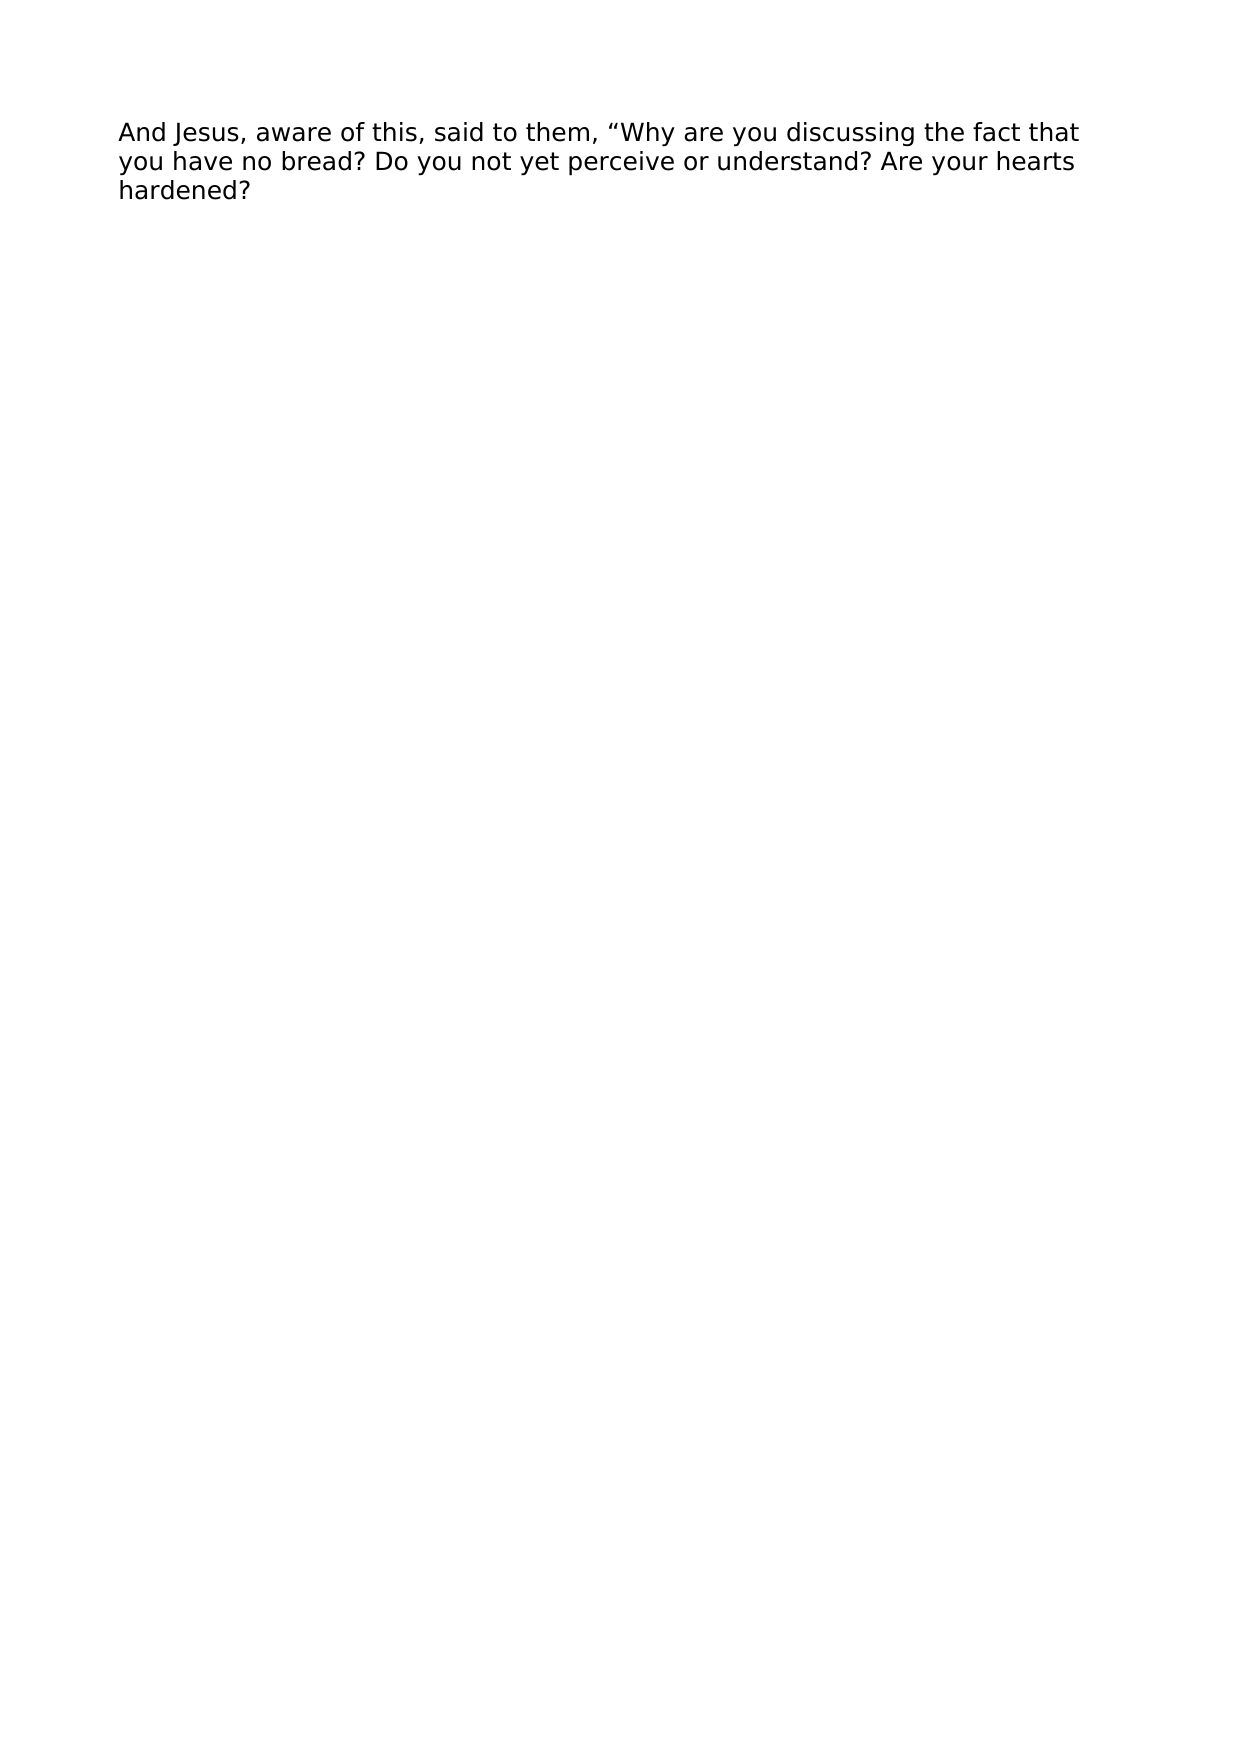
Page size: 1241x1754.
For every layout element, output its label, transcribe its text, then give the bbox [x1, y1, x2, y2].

text And Jesus, aware of this, said to them, “Why are you discussing the fact that you have no bread? Do you not yet perceive or understand? Are your hearts hardened? [118, 118, 1122, 206]
